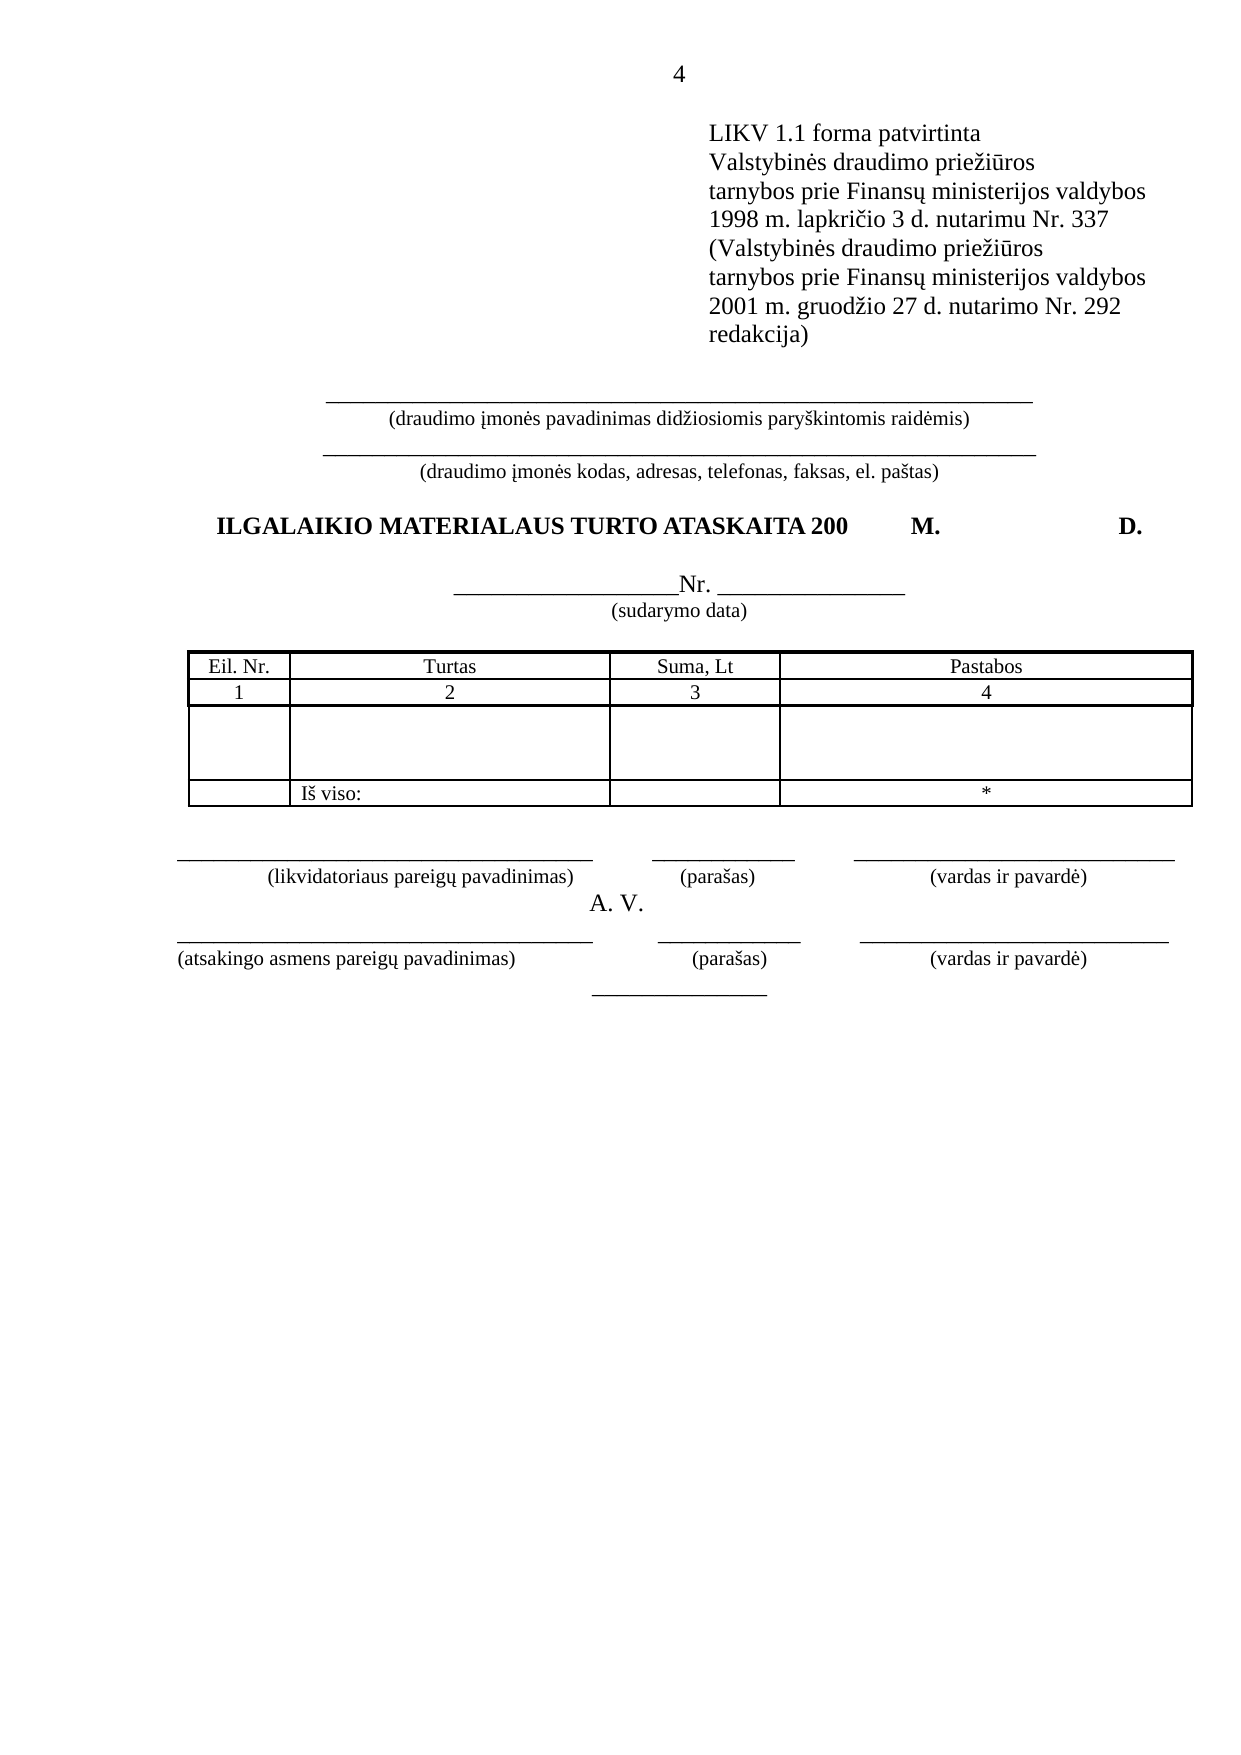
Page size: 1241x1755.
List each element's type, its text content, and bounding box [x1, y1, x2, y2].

table_cell [291, 707, 609, 779]
text Valstybinės draudimo priežiūros [177, 147, 1181, 176]
table_cell [611, 707, 779, 779]
text ILGALAIKIO MATERIALAUS TURTO ATASKAITA 200 M. D. [177, 511, 1181, 540]
text __________________Nr. _______________ [177, 569, 1181, 598]
table_cell 3 [611, 680, 779, 704]
table_header Pastabos [781, 654, 1191, 678]
table_cell [611, 781, 779, 805]
text (draudimo įmonės pavadinimas didžiosiomis paryškintomis raidėmis) [177, 406, 1181, 430]
table_cell * [781, 781, 1191, 805]
text (sudarymo data) [177, 598, 1181, 622]
text tarnybos prie Finansų ministerijos valdybos [177, 262, 1181, 291]
table_cell [190, 781, 289, 805]
text (likvidatoriaus pareigų pavadinimas) (parašas) (vardas ir pavardė) [177, 864, 1181, 888]
table_cell Iš viso: [291, 781, 609, 805]
table_cell 2 [291, 680, 609, 704]
table_cell [190, 707, 289, 779]
table_header Suma, Lt [611, 654, 779, 678]
table_header Eil. Nr. [190, 654, 289, 678]
table_cell 4 [781, 680, 1191, 704]
table_header Turtas [291, 654, 609, 678]
table_cell [781, 707, 1191, 779]
text (Valstybinės draudimo priežiūros [177, 233, 1181, 262]
text tarnybos prie Finansų ministerijos valdybos [177, 176, 1181, 204]
text (draudimo įmonės kodas, adresas, telefonas, faksas, el. paštas) [177, 458, 1181, 483]
text 1998 m. lapkričio 3 d. nutarimu Nr. 337 [177, 204, 1181, 233]
table_cell 1 [190, 680, 289, 704]
text redakcija) [177, 319, 1181, 348]
text ______________ [177, 970, 1181, 999]
text 2001 m. gruodžio 27 d. nutarimo Nr. 292 [177, 291, 1181, 319]
text LIKV 1.1 forma patvirtinta [709, 118, 1181, 147]
text (atsakingo asmens pareigų pavadinimas) (parašas) (vardas ir pavardė) [177, 946, 1181, 970]
text A. V. [177, 888, 1181, 917]
